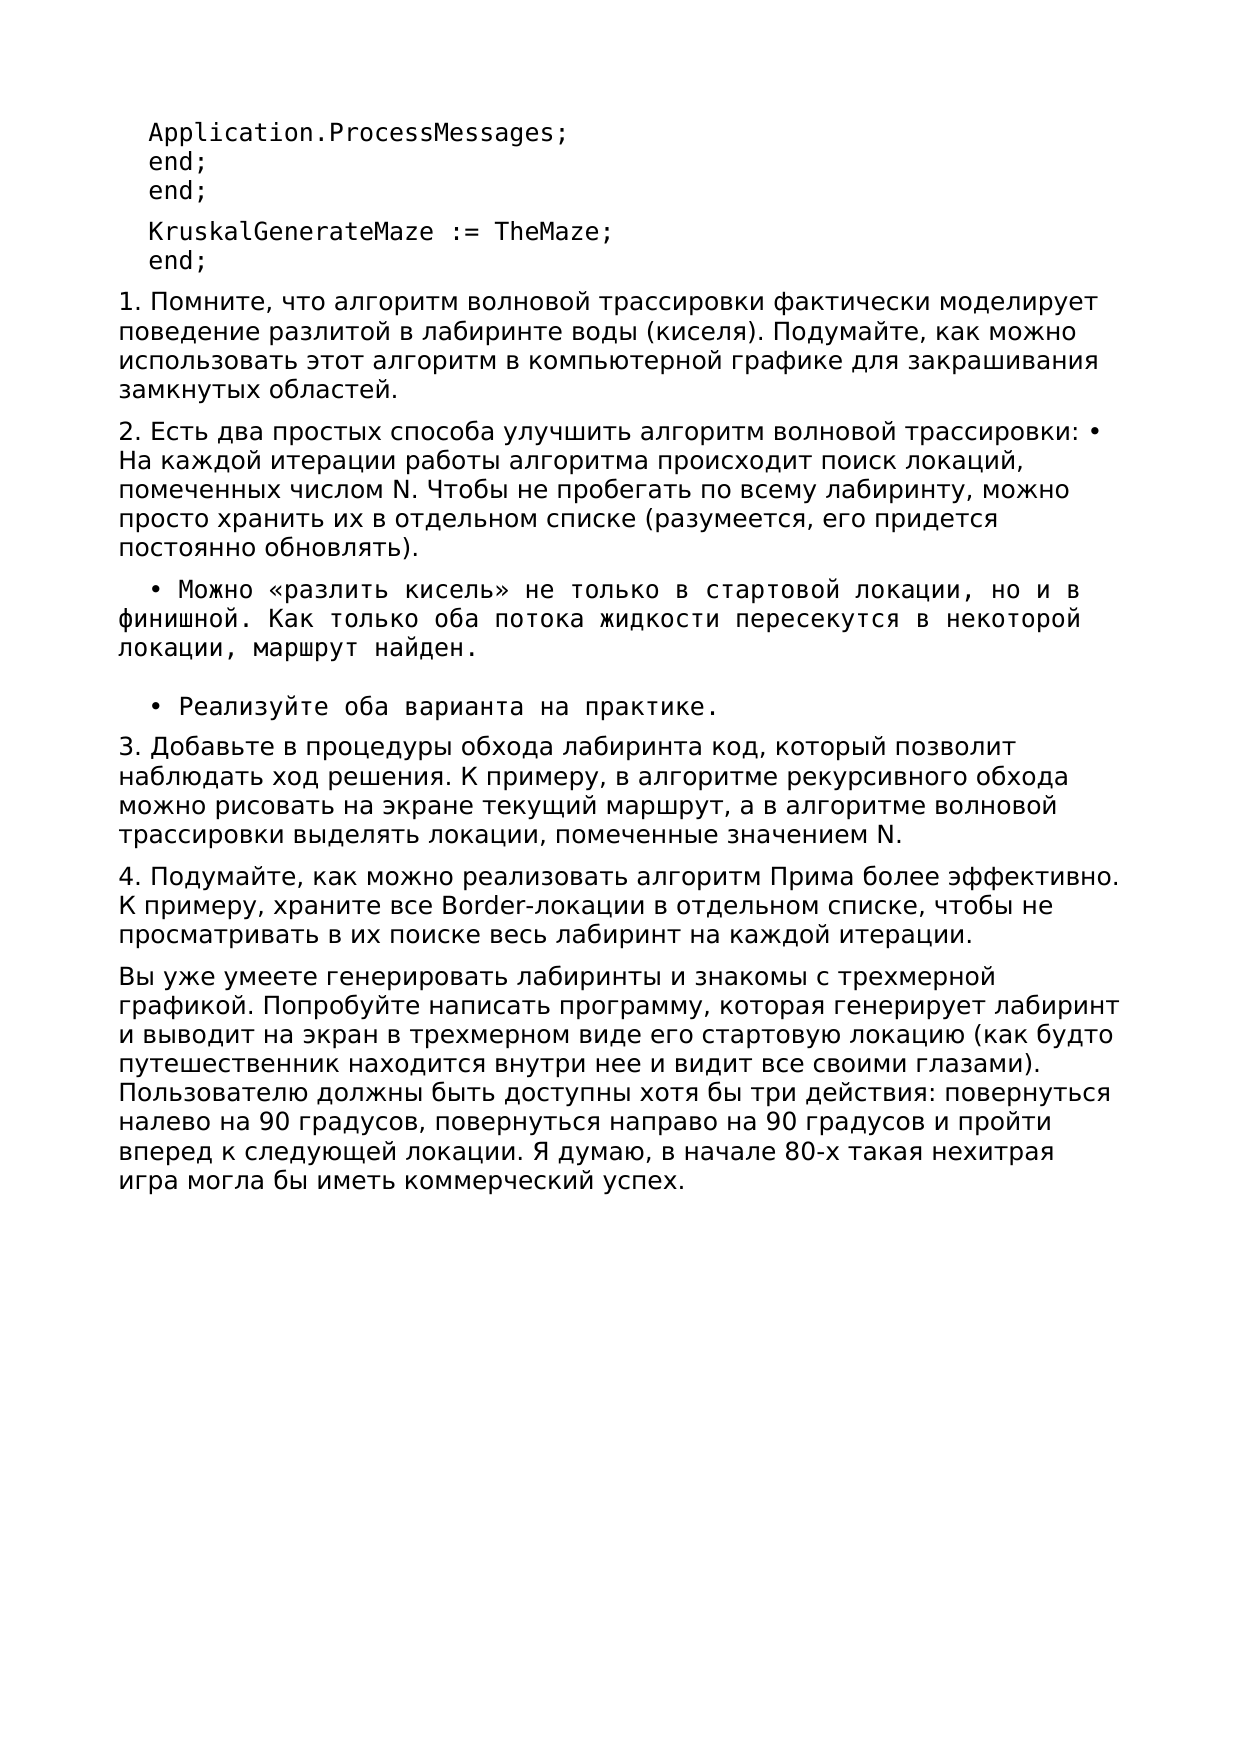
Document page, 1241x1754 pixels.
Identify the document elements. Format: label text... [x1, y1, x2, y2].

text • Можно «разлить кисель» не только в стартовой локации, но и в финишной. Как только оба потока жидкости пересекутся в некоторой локации, маршрут найден. • Реализуйте оба варианта на практике. [118, 575, 1122, 721]
text 4. Подумайте, как можно реализовать алгоритм Прима более эффективно. К примеру, храните все Border-локации в отдельном списке, чтобы не просматривать в их поиске весь лабиринт на каждой итерации. [118, 862, 1122, 949]
text 3. Добавьте в процедуры обхода лабиринта код, который позволит наблюдать ход решения. К примеру, в алгоритме рекурсивного обхода можно рисовать на экране текущий маршрут, а в алгоритме волновой трассировки выделять локации, помеченные значением N. [118, 733, 1122, 849]
text 1. Помните, что алгоритм волновой трассировки фактически моделирует поведение разлитой в лабиринте воды (киселя). Подумайте, как можно использовать этот алгоритм в компьютерной графике для закрашивания замкнутых областей. [118, 287, 1122, 404]
text Вы уже умеете генерировать лабиринты и знакомы с трехмерной графикой. Попробуйте написать программу, которая генерирует лабиринт и выводит на экран в трехмерном виде его стартовую локацию (как будто путешественник находится внутри нее и видит все своими глазами). Пользователю должны быть доступны хотя бы три действия: повернуться налево на 90 градусов, повернуться направо на 90 градусов и пройти вперед к следующей локации. Я думаю, в начале 80-х такая нехитрая игра могла бы иметь коммерческий успех. [118, 962, 1122, 1195]
text KruskalGenerateMaze := TheMaze; end; [118, 217, 1122, 276]
text Application.ProcessMessages; end; end; [118, 118, 1122, 206]
text 2. Есть два простых способа улучшить алгоритм волновой трассировки: • На каждой итерации работы алгоритма происходит поиск локаций, помеченных числом N. Чтобы не пробегать по всему лабиринту, можно просто хранить их в отдельном списке (разумеется, его придется постоянно обновлять). [118, 417, 1122, 562]
